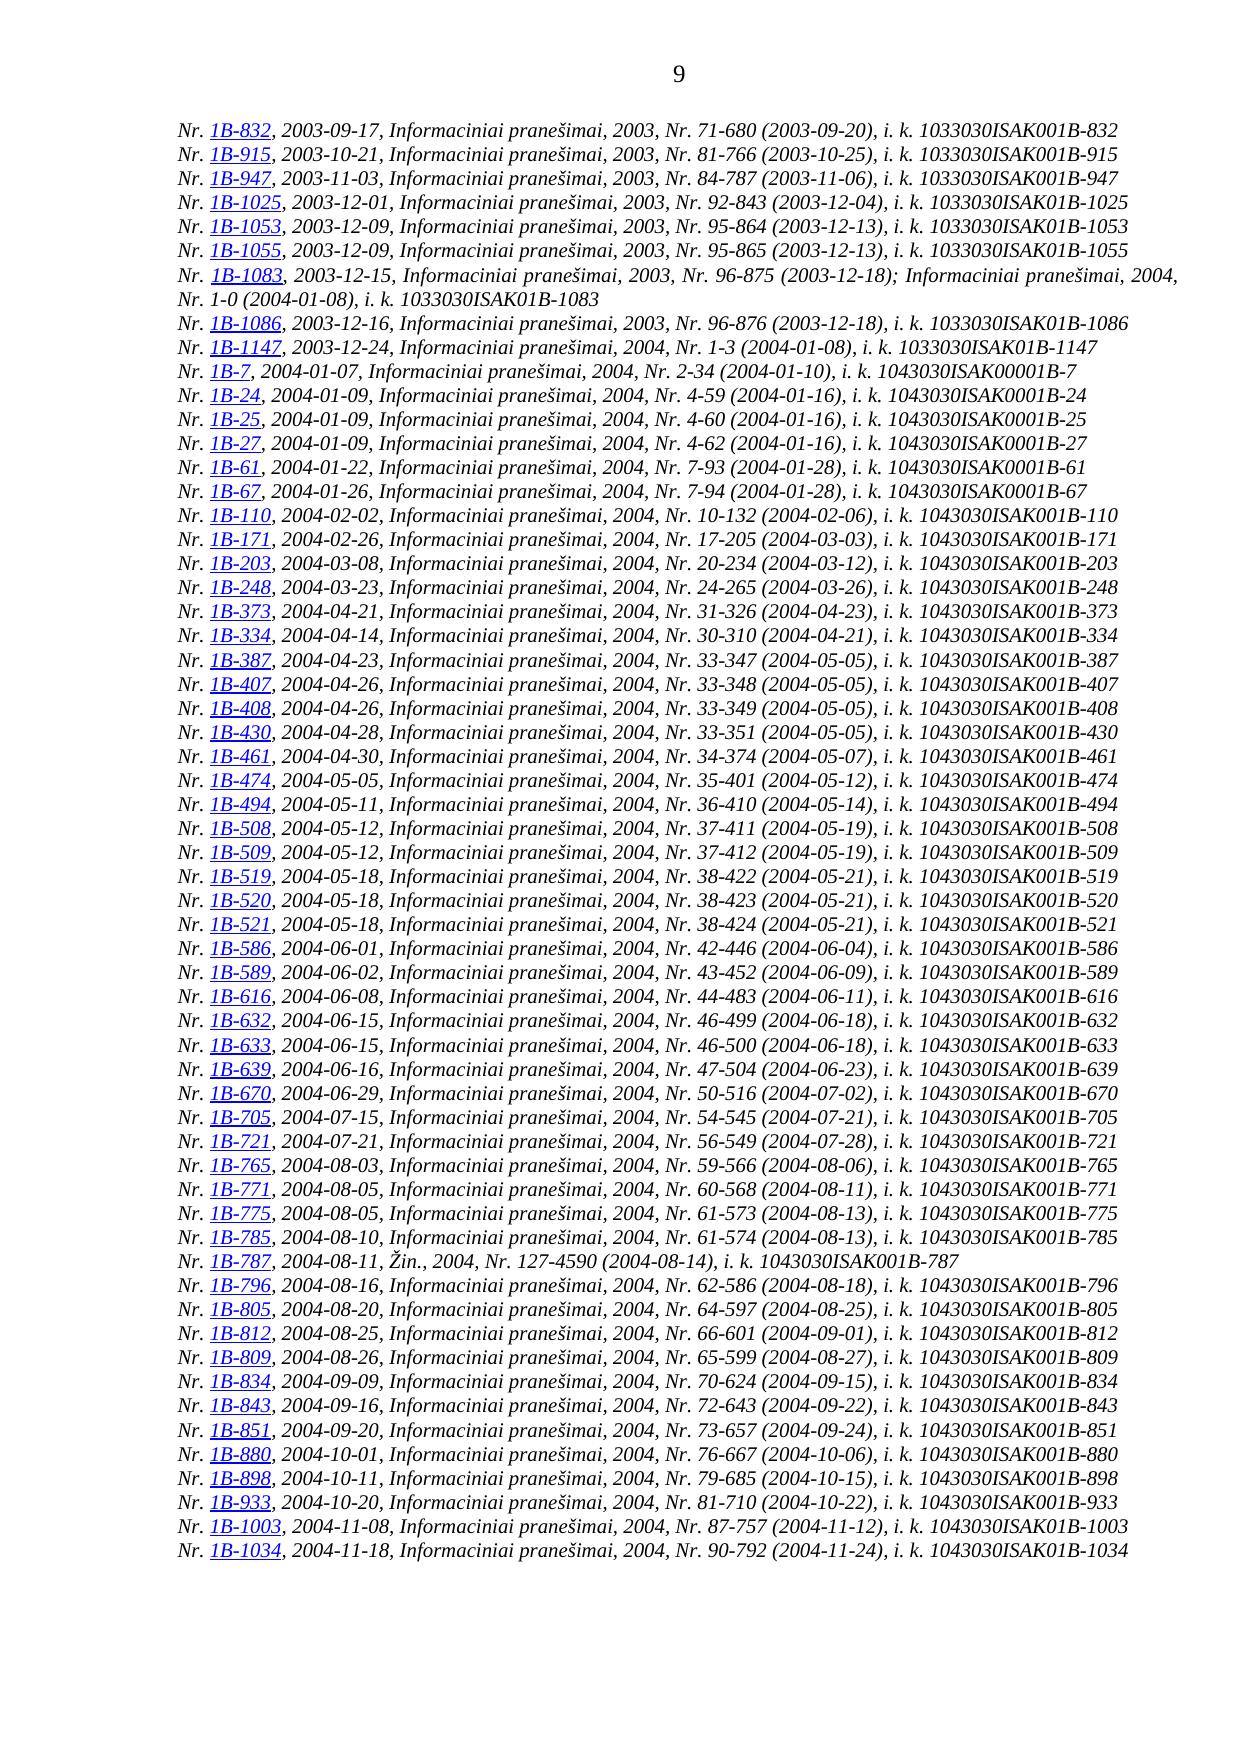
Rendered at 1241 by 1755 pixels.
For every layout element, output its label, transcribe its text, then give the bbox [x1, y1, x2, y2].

text Nr. 1B-508, 2004-05-12, Informaciniai pranešimai, 2004, Nr. 37-411 (2004-05-19), i. k. 1043030ISAK001B-508 [177, 816, 1181, 840]
text Nr. 1B-843, 2004-09-16, Informaciniai pranešimai, 2004, Nr. 72-643 (2004-09-22), i. k. 1043030ISAK001B-843 [177, 1393, 1181, 1417]
text Nr. 1B-110, 2004-02-02, Informaciniai pranešimai, 2004, Nr. 10-132 (2004-02-06), i. k. 1043030ISAK001B-110 [177, 503, 1181, 527]
text Nr. 1B-334, 2004-04-14, Informaciniai pranešimai, 2004, Nr. 30-310 (2004-04-21), i. k. 1043030ISAK001B-334 [177, 623, 1181, 647]
text Nr. 1B-248, 2004-03-23, Informaciniai pranešimai, 2004, Nr. 24-265 (2004-03-26), i. k. 1043030ISAK001B-248 [177, 575, 1181, 599]
text Nr. 1B-915, 2003-10-21, Informaciniai pranešimai, 2003, Nr. 81-766 (2003-10-25), i. k. 1033030ISAK001B-915 [177, 142, 1181, 166]
text Nr. 1B-430, 2004-04-28, Informaciniai pranešimai, 2004, Nr. 33-351 (2004-05-05), i. k. 1043030ISAK001B-430 [177, 720, 1181, 744]
text Nr. 1B-1055, 2003-12-09, Informaciniai pranešimai, 2003, Nr. 95-865 (2003-12-13), i. k. 1033030ISAK01B-1055 [177, 238, 1181, 262]
text Nr. 1B-898, 2004-10-11, Informaciniai pranešimai, 2004, Nr. 79-685 (2004-10-15), i. k. 1043030ISAK001B-898 [177, 1466, 1181, 1490]
text Nr. 1B-775, 2004-08-05, Informaciniai pranešimai, 2004, Nr. 61-573 (2004-08-13), i. k. 1043030ISAK001B-775 [177, 1201, 1181, 1225]
text Nr. 1B-521, 2004-05-18, Informaciniai pranešimai, 2004, Nr. 38-424 (2004-05-21), i. k. 1043030ISAK001B-521 [177, 912, 1181, 936]
text Nr. 1B-373, 2004-04-21, Informaciniai pranešimai, 2004, Nr. 31-326 (2004-04-23), i. k. 1043030ISAK001B-373 [177, 599, 1181, 623]
text Nr. 1B-509, 2004-05-12, Informaciniai pranešimai, 2004, Nr. 37-412 (2004-05-19), i. k. 1043030ISAK001B-509 [177, 840, 1181, 864]
text Nr. 1B-586, 2004-06-01, Informaciniai pranešimai, 2004, Nr. 42-446 (2004-06-04), i. k. 1043030ISAK001B-586 [177, 936, 1181, 960]
text Nr. 1B-670, 2004-06-29, Informaciniai pranešimai, 2004, Nr. 50-516 (2004-07-02), i. k. 1043030ISAK001B-670 [177, 1081, 1181, 1105]
text Nr. 1B-851, 2004-09-20, Informaciniai pranešimai, 2004, Nr. 73-657 (2004-09-24), i. k. 1043030ISAK001B-851 [177, 1417, 1181, 1442]
text Nr. 1B-785, 2004-08-10, Informaciniai pranešimai, 2004, Nr. 61-574 (2004-08-13), i. k. 1043030ISAK001B-785 [177, 1225, 1181, 1249]
text Nr. 1B-25, 2004-01-09, Informaciniai pranešimai, 2004, Nr. 4-60 (2004-01-16), i. k. 1043030ISAK0001B-25 [177, 407, 1181, 431]
text Nr. 1B-639, 2004-06-16, Informaciniai pranešimai, 2004, Nr. 47-504 (2004-06-23), i. k. 1043030ISAK001B-639 [177, 1057, 1181, 1081]
text Nr. 1B-494, 2004-05-11, Informaciniai pranešimai, 2004, Nr. 36-410 (2004-05-14), i. k. 1043030ISAK001B-494 [177, 792, 1181, 816]
text Nr. 1B-933, 2004-10-20, Informaciniai pranešimai, 2004, Nr. 81-710 (2004-10-22), i. k. 1043030ISAK001B-933 [177, 1490, 1181, 1514]
text Nr. 1B-1086, 2003-12-16, Informaciniai pranešimai, 2003, Nr. 96-876 (2003-12-18), i. k. 1033030ISAK01B-1086 [177, 311, 1181, 335]
text Nr. 1B-67, 2004-01-26, Informaciniai pranešimai, 2004, Nr. 7-94 (2004-01-28), i. k. 1043030ISAK0001B-67 [177, 479, 1181, 503]
text Nr. 1B-1053, 2003-12-09, Informaciniai pranešimai, 2003, Nr. 95-864 (2003-12-13), i. k. 1033030ISAK01B-1053 [177, 214, 1181, 238]
text Nr. 1B-408, 2004-04-26, Informaciniai pranešimai, 2004, Nr. 33-349 (2004-05-05), i. k. 1043030ISAK001B-408 [177, 696, 1181, 720]
text Nr. 1B-812, 2004-08-25, Informaciniai pranešimai, 2004, Nr. 66-601 (2004-09-01), i. k. 1043030ISAK001B-812 [177, 1321, 1181, 1345]
text Nr. 1B-633, 2004-06-15, Informaciniai pranešimai, 2004, Nr. 46-500 (2004-06-18), i. k. 1043030ISAK001B-633 [177, 1032, 1181, 1057]
text Nr. 1B-834, 2004-09-09, Informaciniai pranešimai, 2004, Nr. 70-624 (2004-09-15), i. k. 1043030ISAK001B-834 [177, 1369, 1181, 1393]
text Nr. 1B-809, 2004-08-26, Informaciniai pranešimai, 2004, Nr. 65-599 (2004-08-27), i. k. 1043030ISAK001B-809 [177, 1345, 1181, 1369]
text Nr. 1B-805, 2004-08-20, Informaciniai pranešimai, 2004, Nr. 64-597 (2004-08-25), i. k. 1043030ISAK001B-805 [177, 1297, 1181, 1321]
text Nr. 1B-1034, 2004-11-18, Informaciniai pranešimai, 2004, Nr. 90-792 (2004-11-24), i. k. 1043030ISAK01B-1034 [177, 1538, 1181, 1562]
text Nr. 1B-61, 2004-01-22, Informaciniai pranešimai, 2004, Nr. 7-93 (2004-01-28), i. k. 1043030ISAK0001B-61 [177, 455, 1181, 479]
text Nr. 1B-27, 2004-01-09, Informaciniai pranešimai, 2004, Nr. 4-62 (2004-01-16), i. k. 1043030ISAK0001B-27 [177, 431, 1181, 455]
text Nr. 1B-1083, 2003-12-15, Informaciniai pranešimai, 2003, Nr. 96-875 (2003-12-18); Informaciniai pranešimai, 2004, Nr. 1-0 (2004-01-08), i. k. 1033030ISAK01B-1083 [177, 262, 1181, 311]
text Nr. 1B-632, 2004-06-15, Informaciniai pranešimai, 2004, Nr. 46-499 (2004-06-18), i. k. 1043030ISAK001B-632 [177, 1008, 1181, 1032]
text Nr. 1B-616, 2004-06-08, Informaciniai pranešimai, 2004, Nr. 44-483 (2004-06-11), i. k. 1043030ISAK001B-616 [177, 984, 1181, 1008]
text Nr. 1B-705, 2004-07-15, Informaciniai pranešimai, 2004, Nr. 54-545 (2004-07-21), i. k. 1043030ISAK001B-705 [177, 1105, 1181, 1129]
text Nr. 1B-1025, 2003-12-01, Informaciniai pranešimai, 2003, Nr. 92-843 (2003-12-04), i. k. 1033030ISAK01B-1025 [177, 190, 1181, 214]
text Nr. 1B-947, 2003-11-03, Informaciniai pranešimai, 2003, Nr. 84-787 (2003-11-06), i. k. 1033030ISAK001B-947 [177, 166, 1181, 190]
text Nr. 1B-880, 2004-10-01, Informaciniai pranešimai, 2004, Nr. 76-667 (2004-10-06), i. k. 1043030ISAK001B-880 [177, 1442, 1181, 1466]
text Nr. 1B-24, 2004-01-09, Informaciniai pranešimai, 2004, Nr. 4-59 (2004-01-16), i. k. 1043030ISAK0001B-24 [177, 383, 1181, 407]
text Nr. 1B-7, 2004-01-07, Informaciniai pranešimai, 2004, Nr. 2-34 (2004-01-10), i. k. 1043030ISAK00001B-7 [177, 359, 1181, 383]
text Nr. 1B-787, 2004-08-11, Žin., 2004, Nr. 127-4590 (2004-08-14), i. k. 1043030ISAK001B-787 [177, 1249, 1181, 1273]
text Nr. 1B-721, 2004-07-21, Informaciniai pranešimai, 2004, Nr. 56-549 (2004-07-28), i. k. 1043030ISAK001B-721 [177, 1129, 1181, 1153]
text Nr. 1B-474, 2004-05-05, Informaciniai pranešimai, 2004, Nr. 35-401 (2004-05-12), i. k. 1043030ISAK001B-474 [177, 768, 1181, 792]
text Nr. 1B-461, 2004-04-30, Informaciniai pranešimai, 2004, Nr. 34-374 (2004-05-07), i. k. 1043030ISAK001B-461 [177, 744, 1181, 768]
text Nr. 1B-387, 2004-04-23, Informaciniai pranešimai, 2004, Nr. 33-347 (2004-05-05), i. k. 1043030ISAK001B-387 [177, 647, 1181, 672]
text Nr. 1B-520, 2004-05-18, Informaciniai pranešimai, 2004, Nr. 38-423 (2004-05-21), i. k. 1043030ISAK001B-520 [177, 888, 1181, 912]
text Nr. 1B-1003, 2004-11-08, Informaciniai pranešimai, 2004, Nr. 87-757 (2004-11-12), i. k. 1043030ISAK01B-1003 [177, 1514, 1181, 1538]
text Nr. 1B-832, 2003-09-17, Informaciniai pranešimai, 2003, Nr. 71-680 (2003-09-20), i. k. 1033030ISAK001B-832 [177, 118, 1181, 142]
text Nr. 1B-519, 2004-05-18, Informaciniai pranešimai, 2004, Nr. 38-422 (2004-05-21), i. k. 1043030ISAK001B-519 [177, 864, 1181, 888]
text Nr. 1B-407, 2004-04-26, Informaciniai pranešimai, 2004, Nr. 33-348 (2004-05-05), i. k. 1043030ISAK001B-407 [177, 672, 1181, 696]
text Nr. 1B-771, 2004-08-05, Informaciniai pranešimai, 2004, Nr. 60-568 (2004-08-11), i. k. 1043030ISAK001B-771 [177, 1177, 1181, 1201]
text Nr. 1B-171, 2004-02-26, Informaciniai pranešimai, 2004, Nr. 17-205 (2004-03-03), i. k. 1043030ISAK001B-171 [177, 527, 1181, 551]
text Nr. 1B-589, 2004-06-02, Informaciniai pranešimai, 2004, Nr. 43-452 (2004-06-09), i. k. 1043030ISAK001B-589 [177, 960, 1181, 984]
text Nr. 1B-1147, 2003-12-24, Informaciniai pranešimai, 2004, Nr. 1-3 (2004-01-08), i. k. 1033030ISAK01B-1147 [177, 335, 1181, 359]
text Nr. 1B-765, 2004-08-03, Informaciniai pranešimai, 2004, Nr. 59-566 (2004-08-06), i. k. 1043030ISAK001B-765 [177, 1153, 1181, 1177]
text Nr. 1B-203, 2004-03-08, Informaciniai pranešimai, 2004, Nr. 20-234 (2004-03-12), i. k. 1043030ISAK001B-203 [177, 551, 1181, 575]
text Nr. 1B-796, 2004-08-16, Informaciniai pranešimai, 2004, Nr. 62-586 (2004-08-18), i. k. 1043030ISAK001B-796 [177, 1273, 1181, 1297]
